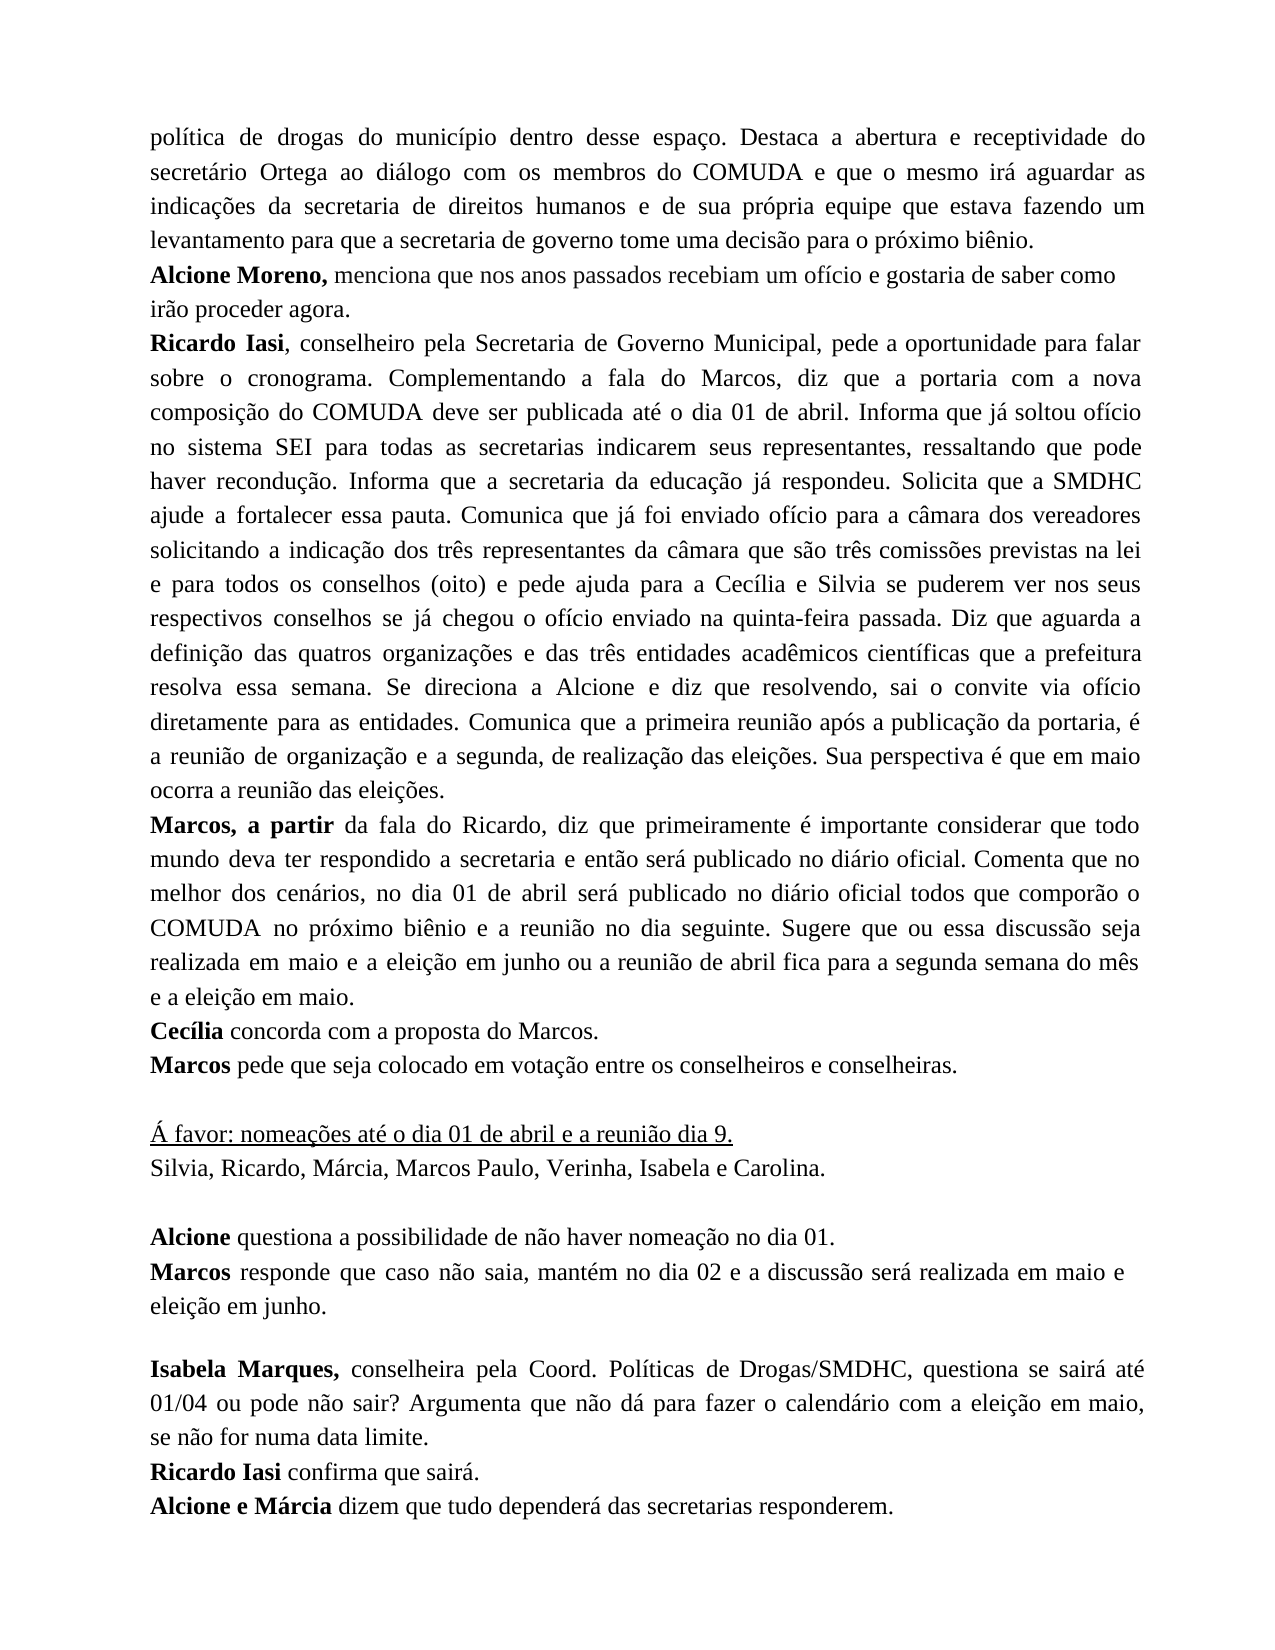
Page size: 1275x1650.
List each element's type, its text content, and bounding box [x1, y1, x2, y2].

text Marcos pede que seja colocado em votação entre os conselheiros e conselheiras. [150, 1051, 1146, 1079]
text Marcos, a partir da fala do Ricardo, diz que primeiramente é importante considerar que todo mundo deva ter respondido a secretaria e então será publicado no diário oficial. Comenta que no melhor dos cenários, no dia 01 de abril será publicado no diário oficial todos que comporão o COMUDA no próximo biênio e a reunião no dia seguinte. Sugere que ou essa discussão seja realizada em maio e a eleição em junho ou a reunião de abril fica para a segunda semana do mês e a eleição em maio. [150, 804, 1141, 1010]
text Á favor: nomeações até o dia 01 de abril e a reunião dia 9. [150, 1120, 1146, 1148]
text Isabela Marques, conselheira pela Coord. Políticas de Drogas/SMDHC, questiona se sairá até 01/04 ou pode não sair? Argumenta que não dá para fazer o calendário com a eleição em maio, se não for numa data limite. [150, 1348, 1145, 1451]
text Ricardo Iasi confirma que sairá. [150, 1458, 1146, 1486]
text Alcione Moreno, menciona que nos anos passados recebiam um ofício e gostaria de saber como irão proceder agora. [150, 254, 1145, 323]
text Silvia, Ricardo, Márcia, Marcos Paulo, Verinha, Isabela e Carolina. [150, 1154, 1146, 1182]
text política de drogas do município dentro desse espaço. Destaca a abertura e receptividade do secretário Ortega ao diálogo com os membros do COMUDA e que o mesmo irá aguardar as indicações da secretaria de direitos humanos e de sua própria equipe que estava fazendo um levantamento para que a secretaria de governo tome uma decisão para o próximo biênio. [150, 117, 1146, 254]
text Alcione questiona a possibilidade de não haver nomeação no dia 01. [150, 1223, 1146, 1251]
text Marcos responde que caso não saia, mantém no dia 02 e a discussão será realizada em maio e eleição em junho. [150, 1251, 1145, 1320]
text Alcione e Márcia dizem que tudo dependerá das secretarias responderem. [150, 1492, 1146, 1520]
text Ricardo Iasi, conselheiro pela Secretaria de Governo Municipal, pede a oportunidade para falar sobre o cronograma. Complementando a fala do Marcos, diz que a portaria com a nova composição do COMUDA deve ser publicada até o dia 01 de abril. Informa que já soltou ofício no sistema SEI para todas as secretarias indicarem seus representantes, ressaltando que pode haver recondução. Informa que a secretaria da educação já respondeu. Solicita que a SMDHC ajude a fortalecer essa pauta. Comunica que já foi enviado ofício para a câmara dos vereadores solicitando a indicação dos três representantes da câmara que são três comissões previstas na lei e para todos os conselhos (oito) e pede ajuda para a Cecília e Silvia se puderem ver nos seus respectivos conselhos se já chegou o ofício enviado na quinta-feira passada. Diz que aguarda a definição das quatros organizações e das três entidades acadêmicos científicas que a prefeitura resolva essa semana. Se direciona a Alcione e diz que resolvendo, sai o convite via ofício diretamente para as entidades. Comunica que a primeira reunião após a publicação da portaria, é a reunião de organização e a segunda, de realização das eleições. Sua perspectiva é que em maio ocorra a reunião das eleições. [150, 323, 1142, 804]
text Cecília concorda com a proposta do Marcos. [150, 1017, 1146, 1045]
